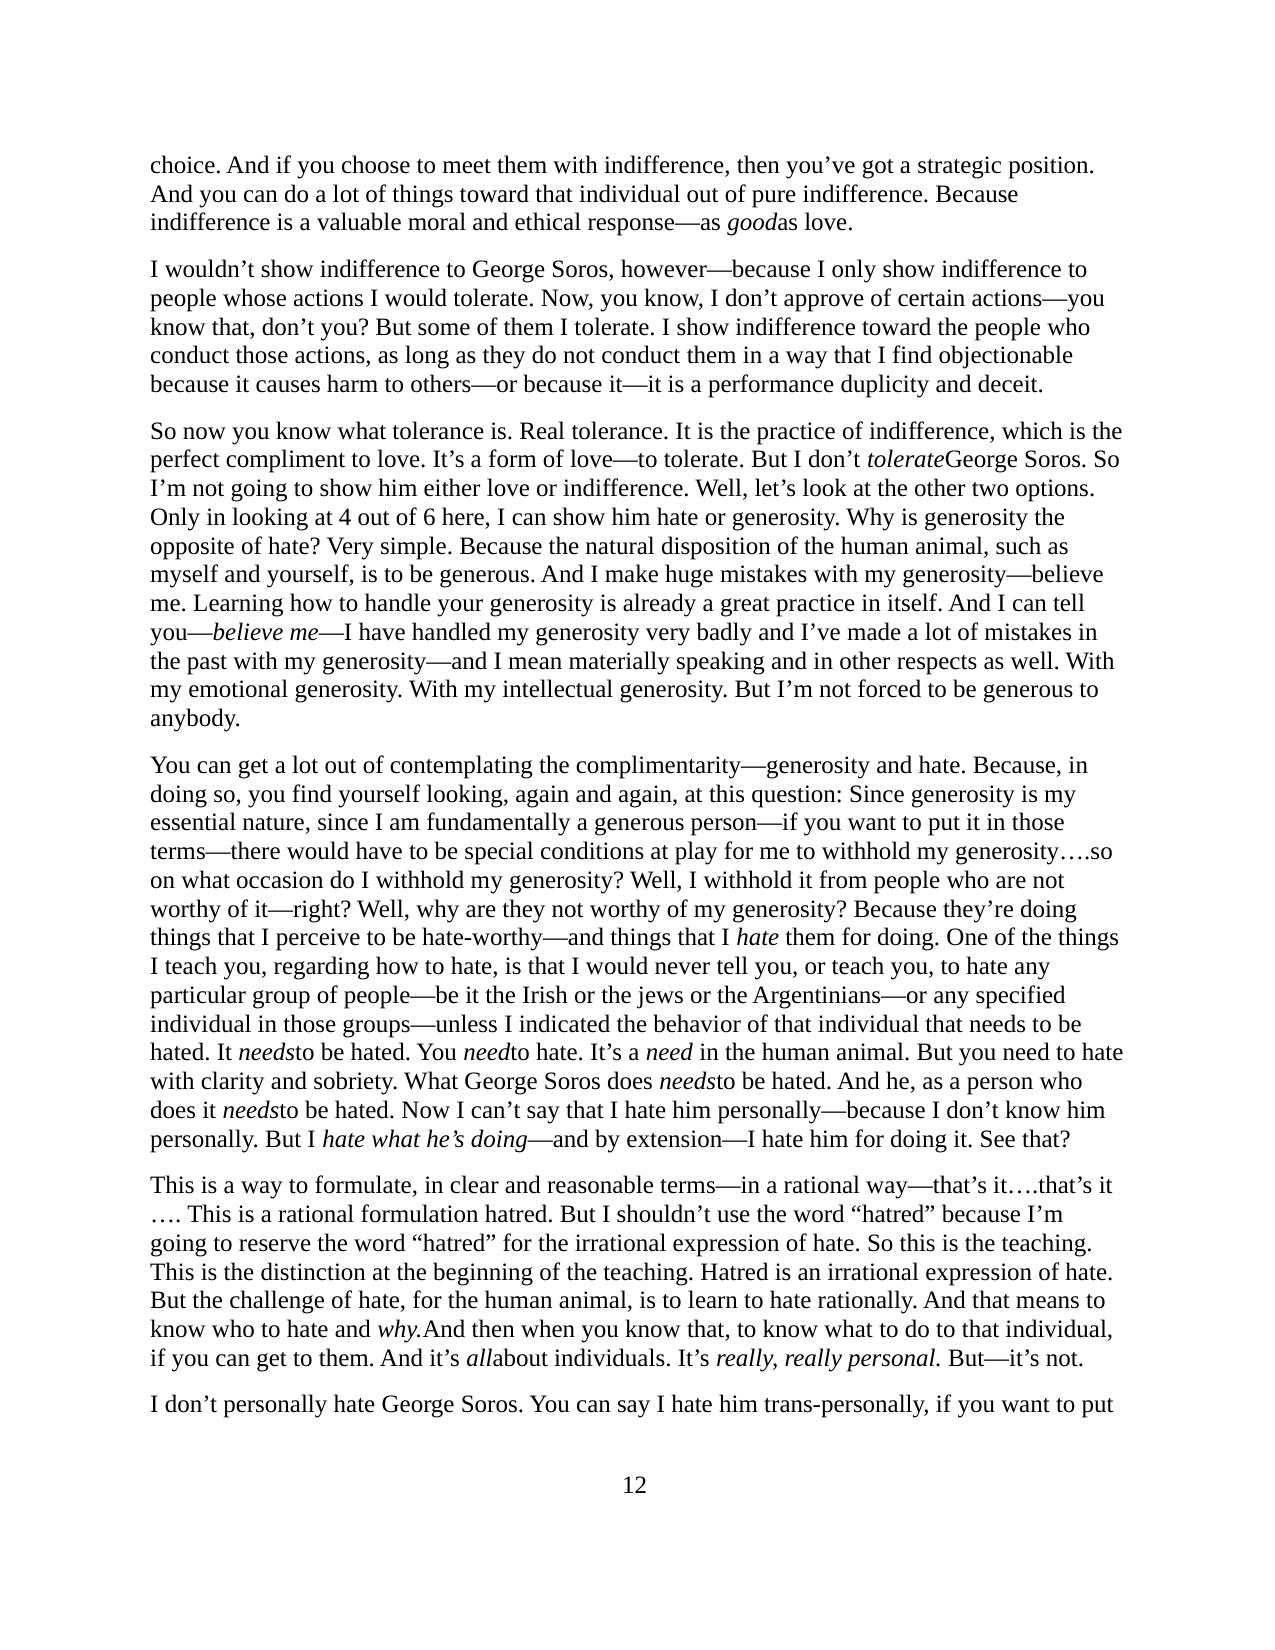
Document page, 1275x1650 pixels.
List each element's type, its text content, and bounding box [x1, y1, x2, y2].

text You can get a lot out of contemplating the complimentarity—generosity and hate. Because, in doing so, you find yourself looking, again and again, at this question: Since generosity is my essential nature, since I am fundamentally a generous person—if you want to put it in those terms—there would have to be special conditions at play for me to withhold my generosity….so on what occasion do I withhold my generosity? Well, I withhold it from people who are not worthy of it—right? Well, why are they not worthy of my generosity? Because they’re doing things that I perceive to be hate-worthy—and things that I hate them for doing. One of the things I teach you, regarding how to hate, is that I would never tell you, or teach you, to hate any particular group of people—be it the Irish or the jews or the Argentinians—or any specified individual in those groups—unless I indicated the behavior of that individual that needs to be hated. It needsto be hated. You needto hate. It’s a need in the human animal. But you need to hate with clarity and sobriety. What George Soros does needsto be hated. And he, as a person who does it needsto be hated. Now I can’t say that I hate him personally—because I don’t know him personally. But I hate what he’s doing—and by extension—I hate him for doing it. See that? [150, 750, 1125, 1152]
text choice. And if you choose to meet them with indifference, then you’ve got a strategic position. And you can do a lot of things toward that individual out of pure indifference. Because indifference is a valuable moral and ethical response—as goodas love. [150, 150, 1125, 236]
text I don’t personally hate George Soros. You can say I hate him trans-personally, if you want to put [150, 1389, 1125, 1418]
text I wouldn’t show indifference to George Soros, however—because I only show indifference to people whose actions I would tolerate. Now, you know, I don’t approve of certain actions—you know that, don’t you? But some of them I tolerate. I show indifference toward the people who conduct those actions, as long as they do not conduct them in a way that I find objectionable because it causes harm to others—or because it—it is a performance duplicity and deceit. [150, 254, 1125, 398]
text So now you know what tolerance is. Real tolerance. It is the practice of indifference, which is the perfect compliment to love. It’s a form of love—to tolerate. But I don’t tolerateGeorge Soros. So I’m not going to show him either love or indifference. Well, let’s look at the other two options. Only in looking at 4 out of 6 here, I can show him hate or generosity. Why is generosity the opposite of hate? Very simple. Because the natural disposition of the human animal, such as myself and yourself, is to be generous. And I make huge mistakes with my generosity—believe me. Learning how to handle your generosity is already a great practice in itself. And I can tell you—believe me—I have handled my generosity very badly and I’ve made a lot of mistakes in the past with my generosity—and I mean materially speaking and in other respects as well. With my emotional generosity. With my intellectual generosity. But I’m not forced to be generous to anybody. [150, 416, 1125, 732]
text This is a way to formulate, in clear and reasonable terms—in a rational way—that’s it….that’s it …. This is a rational formulation hatred. But I shouldn’t use the word “hatred” because I’m going to reserve the word “hatred” for the irrational expression of hate. So this is the teaching. This is the distinction at the beginning of the teaching. Hatred is an irrational expression of hate. But the challenge of hate, for the human animal, is to learn to hate rationally. And that means to know who to hate and why.And then when you know that, to know what to do to that individual, if you can get to them. And it’s allabout individuals. It’s really, really personal. But—it’s not. [150, 1170, 1125, 1372]
